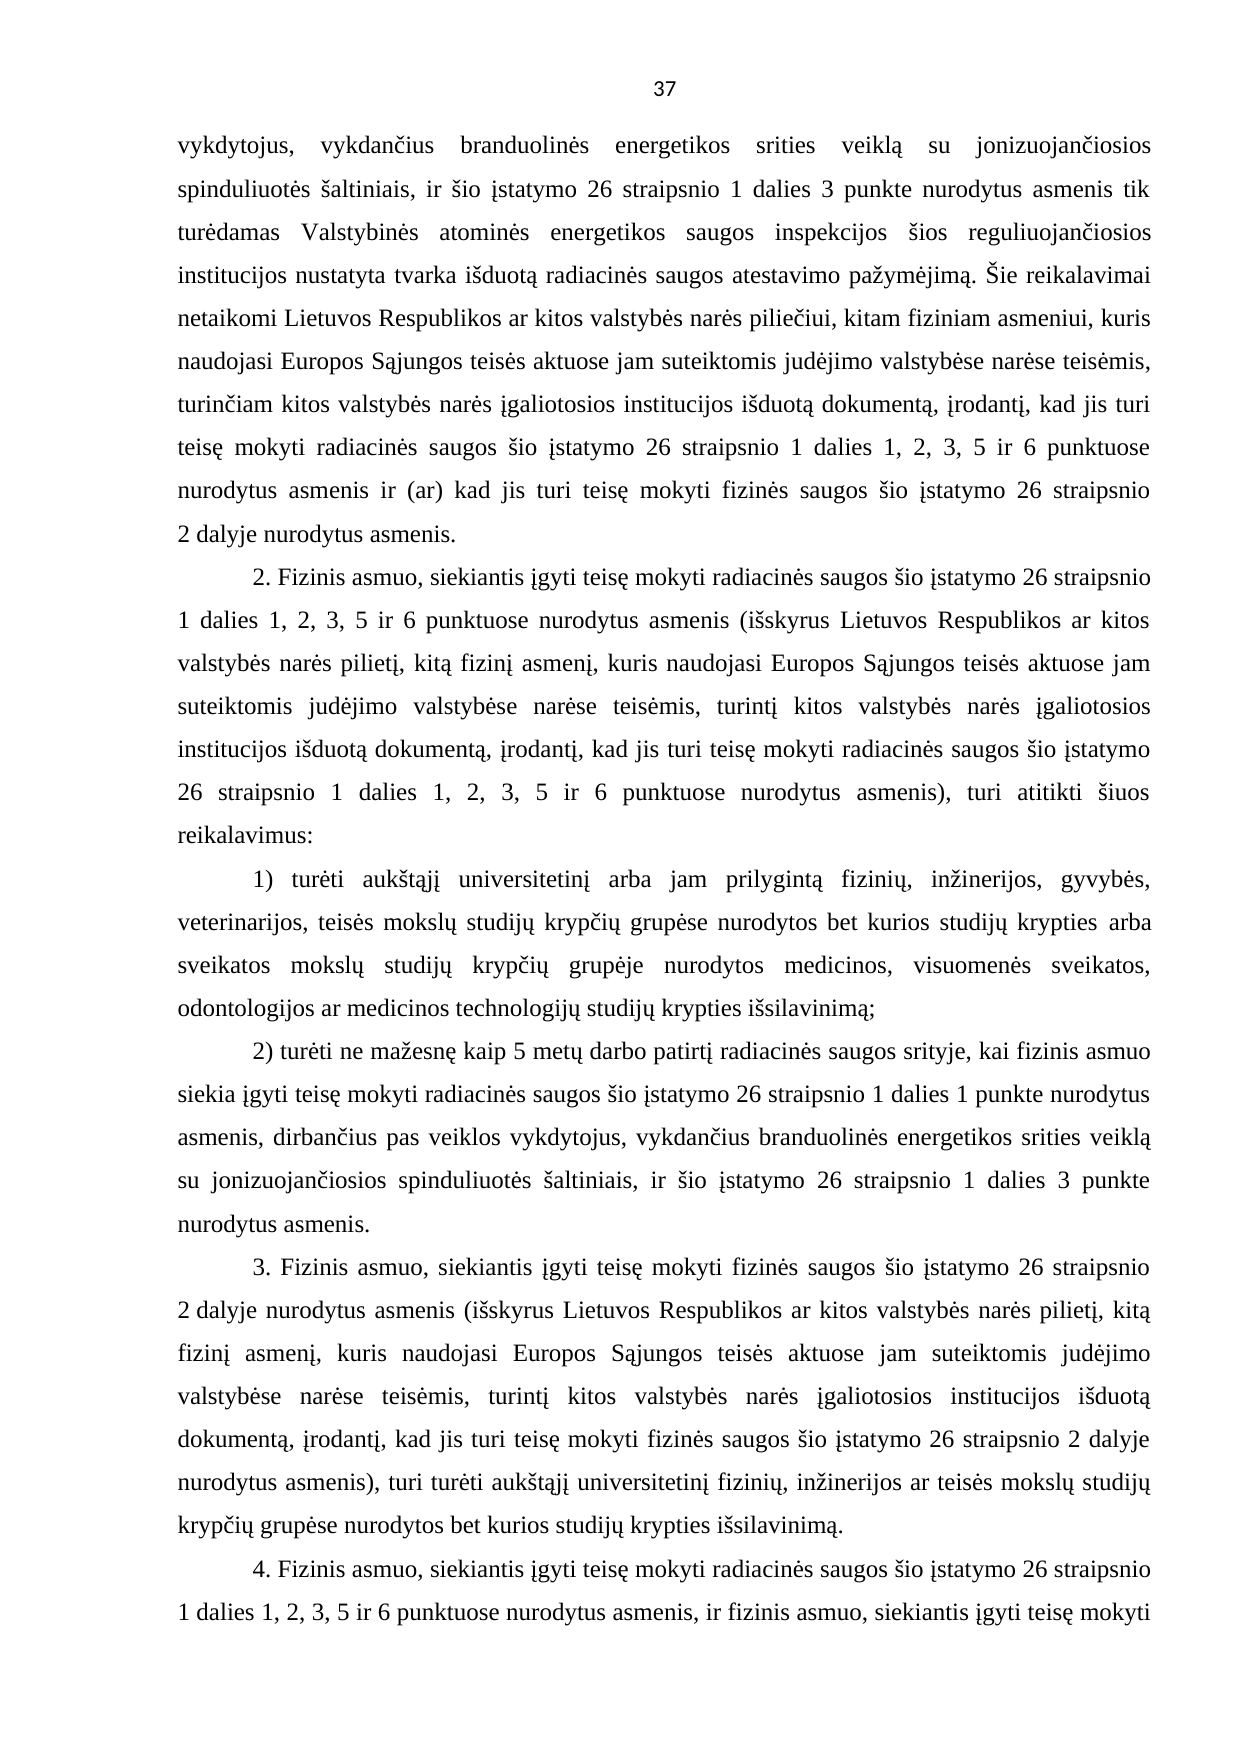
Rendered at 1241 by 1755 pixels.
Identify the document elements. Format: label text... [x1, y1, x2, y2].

text 3. Fizinis asmuo, siekiantis įgyti teisę mokyti fizinės saugos šio įstatymo 26 straipsnio 2 dalyje nurodytus asmenis (išskyrus Lietuvos Respublikos ar kitos valstybės narės pilietį, kitą fizinį asmenį, kuris naudojasi Europos Sąjungos teisės aktuose jam suteiktomis judėjimo valstybėse narėse teisėmis, turintį kitos valstybės narės įgaliotosios institucijos išduotą dokumentą, įrodantį, kad jis turi teisę mokyti fizinės saugos šio įstatymo 26 straipsnio 2 dalyje nurodytus asmenis), turi turėti aukštąjį universitetinį fizinių, inžinerijos ar teisės mokslų studijų krypčių grupėse nurodytos bet kurios studijų krypties išsilavinimą. [177, 1252, 1152, 1539]
text vykdytojus, vykdančius branduolinės energetikos srities veiklą su jonizuojančiosios spinduliuotės šaltiniais, ir šio įstatymo 26 straipsnio 1 dalies 3 punkte nurodytus asmenis tik turėdamas Valstybinės atominės energetikos saugos inspekcijos šios reguliuojančiosios institucijos nustatyta tvarka išduotą radiacinės saugos atestavimo pažymėjimą. Šie reikalavimai netaikomi Lietuvos Respublikos ar kitos valstybės narės piliečiui, kitam fiziniam asmeniui, kuris naudojasi Europos Sąjungos teisės aktuose jam suteiktomis judėjimo valstybėse narėse teisėmis, turinčiam kitos valstybės narės įgaliotosios institucijos išduotą dokumentą, įrodantį, kad jis turi teisę mokyti radiacinės saugos šio įstatymo 26 straipsnio 1 dalies 1, 2, 3, 5 ir 6 punktuose nurodytus asmenis ir (ar) kad jis turi teisę mokyti fizinės saugos šio įstatymo 26 straipsnio 2 dalyje nurodytus asmenis. [177, 131, 1152, 547]
text 4. Fizinis asmuo, siekiantis įgyti teisę mokyti radiacinės saugos šio įstatymo 26 straipsnio 1 dalies 1, 2, 3, 5 ir 6 punktuose nurodytus asmenis, ir fizinis asmuo, siekiantis įgyti teisę mokyti [177, 1554, 1152, 1626]
text 2. Fizinis asmuo, siekiantis įgyti teisę mokyti radiacinės saugos šio įstatymo 26 straipsnio 1 dalies 1, 2, 3, 5 ir 6 punktuose nurodytus asmenis (išskyrus Lietuvos Respublikos ar kitos valstybės narės pilietį, kitą fizinį asmenį, kuris naudojasi Europos Sąjungos teisės aktuose jam suteiktomis judėjimo valstybėse narėse teisėmis, turintį kitos valstybės narės įgaliotosios institucijos išduotą dokumentą, įrodantį, kad jis turi teisę mokyti radiacinės saugos šio įstatymo 26 straipsnio 1 dalies 1, 2, 3, 5 ir 6 punktuose nurodytus asmenis), turi atitikti šiuos reikalavimus: [177, 562, 1152, 849]
text 1) turėti aukštąjį universitetinį arba jam prilygintą fizinių, inžinerijos, gyvybės, veterinarijos, teisės mokslų studijų krypčių grupėse nurodytos bet kurios studijų krypties arba sveikatos mokslų studijų krypčių grupėje nurodytos medicinos, visuomenės sveikatos, odontologijos ar medicinos technologijų studijų krypties išsilavinimą; [177, 864, 1152, 1022]
text 2) turėti ne mažesnę kaip 5 metų darbo patirtį radiacinės saugos srityje, kai fizinis asmuo siekia įgyti teisę mokyti radiacinės saugos šio įstatymo 26 straipsnio 1 dalies 1 punkte nurodytus asmenis, dirbančius pas veiklos vykdytojus, vykdančius branduolinės energetikos srities veiklą su jonizuojančiosios spinduliuotės šaltiniais, ir šio įstatymo 26 straipsnio 1 dalies 3 punkte nurodytus asmenis. [177, 1036, 1152, 1237]
